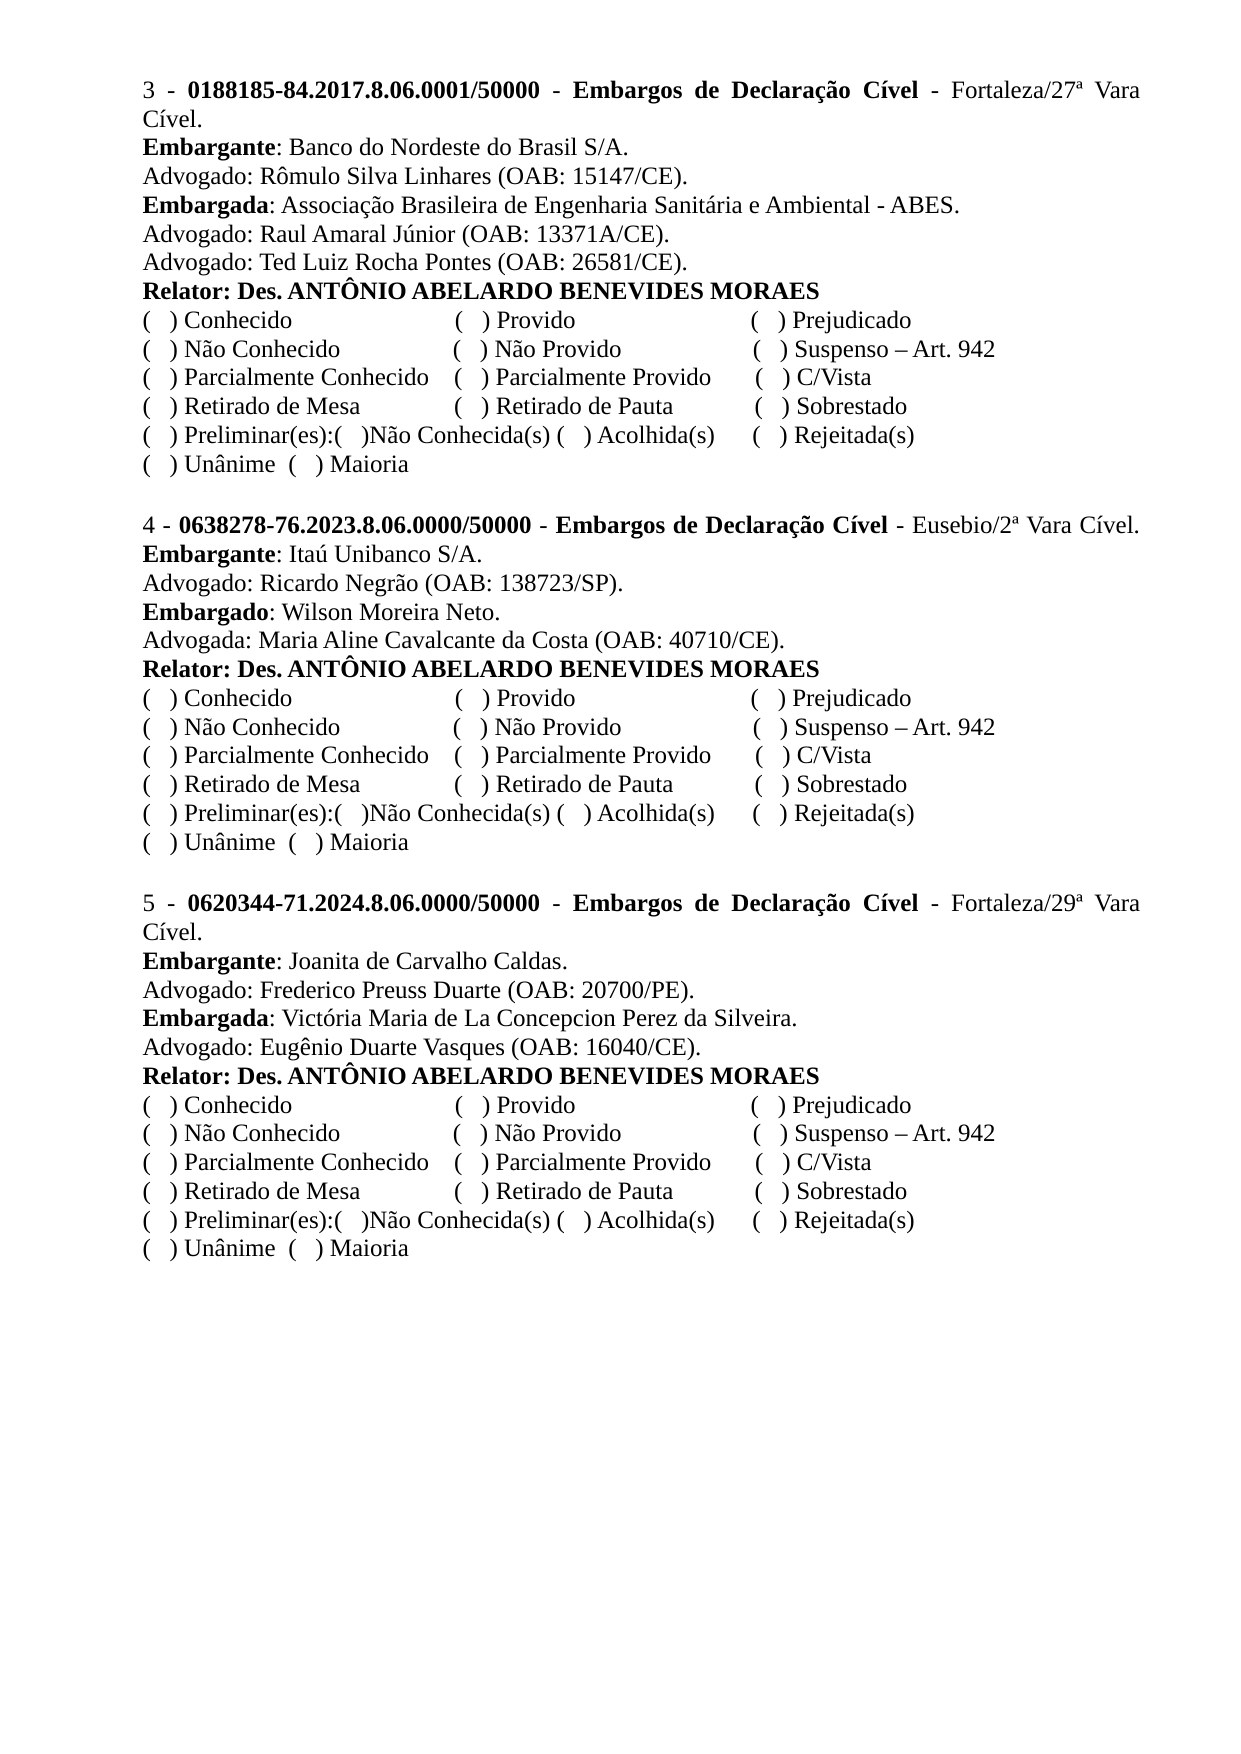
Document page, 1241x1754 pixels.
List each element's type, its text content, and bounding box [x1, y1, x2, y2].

text Relator: Des. ANTÔNIO ABELARDO BENEVIDES MORAES [142, 1061, 1141, 1090]
text ( ) Conhecido ( ) Provido ( ) Prejudicado [142, 305, 1141, 334]
text ( ) Parcialmente Conhecido ( ) Parcialmente Provido ( ) C/Vista [142, 362, 1158, 391]
text ( ) Retirado de Mesa ( ) Retirado de Pauta ( ) Sobrestado [142, 391, 1158, 420]
text ( ) Retirado de Mesa ( ) Retirado de Pauta ( ) Sobrestado [142, 1176, 1158, 1205]
text Embargada: Associação Brasileira de Engenharia Sanitária e Ambiental - ABES. [142, 190, 1141, 219]
text Relator: Des. ANTÔNIO ABELARDO BENEVIDES MORAES [142, 276, 1141, 305]
text Relator: Des. ANTÔNIO ABELARDO BENEVIDES MORAES [142, 654, 1141, 683]
text Advogado: Ricardo Negrão (OAB: 138723/SP). [142, 568, 1141, 597]
text 4 - 0638278-76.2023.8.06.0000/50000 - Embargos de Declaração Cível - Eusebio/2ª Vara Cível. Embargante: Itaú Unibanco S/A. [142, 511, 1141, 568]
text Advogado: Eugênio Duarte Vasques (OAB: 16040/CE). [142, 1032, 1141, 1061]
text ( ) Não Conhecido ( ) Não Provido ( ) Suspenso – Art. 942 [142, 334, 1158, 362]
text ( ) Retirado de Mesa ( ) Retirado de Pauta ( ) Sobrestado [142, 769, 1158, 798]
text Advogada: Maria Aline Cavalcante da Costa (OAB: 40710/CE). [142, 626, 1141, 654]
text ( ) Unânime ( ) Maioria [142, 827, 1141, 856]
text ( ) Parcialmente Conhecido ( ) Parcialmente Provido ( ) C/Vista [142, 741, 1158, 769]
text ( ) Conhecido ( ) Provido ( ) Prejudicado [142, 683, 1141, 712]
text ( ) Conhecido ( ) Provido ( ) Prejudicado [142, 1090, 1141, 1118]
text Embargante: Banco do Nordeste do Brasil S/A. [142, 132, 1141, 161]
text ( ) Não Conhecido ( ) Não Provido ( ) Suspenso – Art. 942 [142, 712, 1158, 741]
text Embargada: Victória Maria de La Concepcion Perez da Silveira. [142, 1003, 1141, 1032]
text Advogado: Ted Luiz Rocha Pontes (OAB: 26581/CE). [142, 247, 1141, 276]
text ( ) Unânime ( ) Maioria [142, 449, 1141, 477]
text ( ) Unânime ( ) Maioria [142, 1233, 1141, 1262]
text 3 - 0188185-84.2017.8.06.0001/50000 - Embargos de Declaração Cível - Fortaleza/27ª Vara Cível. [142, 75, 1141, 132]
text ( ) Preliminar(es):( )Não Conhecida(s) ( ) Acolhida(s) ( ) Rejeitada(s) [142, 420, 1158, 449]
text ( ) Parcialmente Conhecido ( ) Parcialmente Provido ( ) C/Vista [142, 1147, 1158, 1176]
text Advogado: Frederico Preuss Duarte (OAB: 20700/PE). [142, 975, 1141, 1003]
text ( ) Preliminar(es):( )Não Conhecida(s) ( ) Acolhida(s) ( ) Rejeitada(s) [142, 1205, 1158, 1233]
text Embargado: Wilson Moreira Neto. [142, 597, 1141, 626]
text ( ) Não Conhecido ( ) Não Provido ( ) Suspenso – Art. 942 [142, 1118, 1158, 1147]
text Advogado: Rômulo Silva Linhares (OAB: 15147/CE). [142, 161, 1141, 190]
text Advogado: Raul Amaral Júnior (OAB: 13371A/CE). [142, 219, 1141, 247]
text Embargante: Joanita de Carvalho Caldas. [142, 946, 1141, 975]
text ( ) Preliminar(es):( )Não Conhecida(s) ( ) Acolhida(s) ( ) Rejeitada(s) [142, 798, 1158, 827]
text 5 - 0620344-71.2024.8.06.0000/50000 - Embargos de Declaração Cível - Fortaleza/29ª Vara Cível. [142, 888, 1141, 946]
